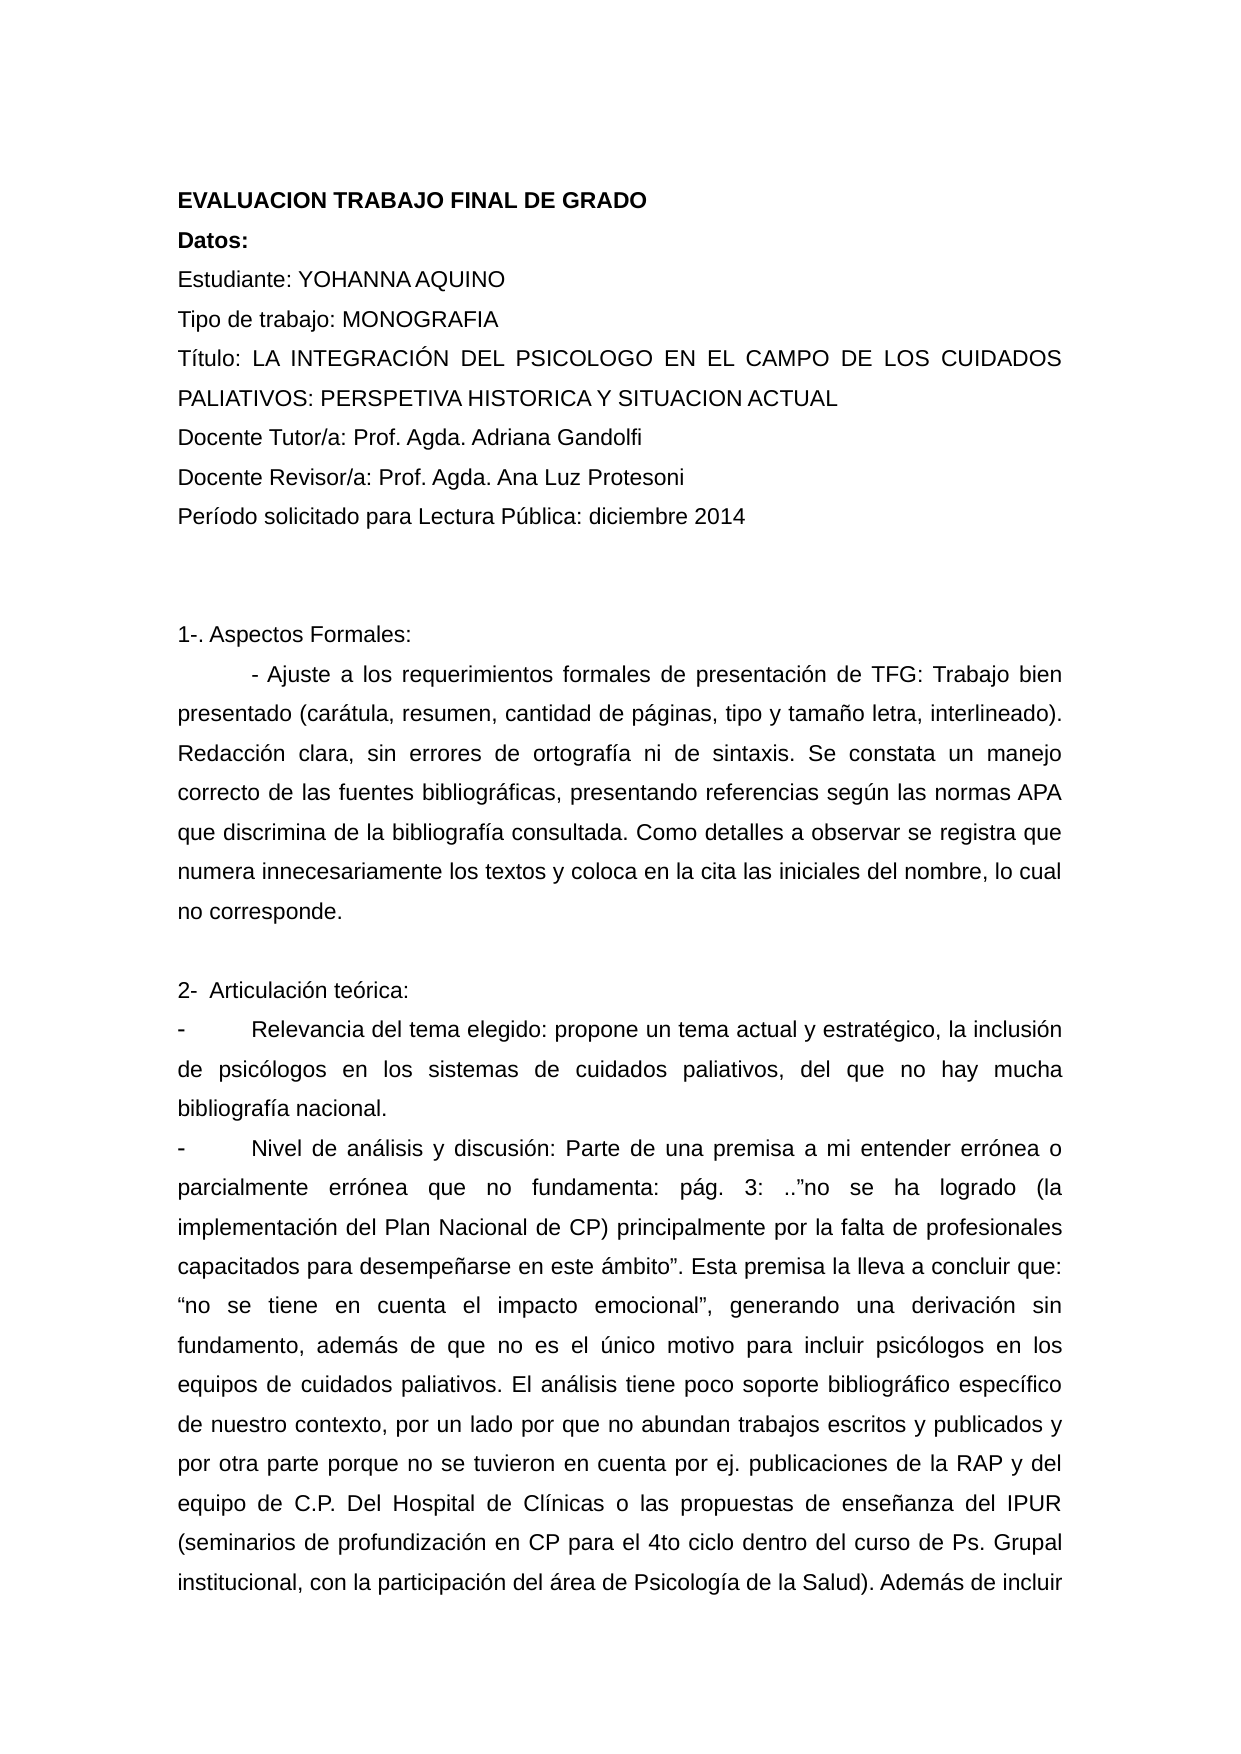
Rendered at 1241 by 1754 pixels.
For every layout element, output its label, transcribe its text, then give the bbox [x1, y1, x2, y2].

text Tipo de trabajo: MONOGRAFIA [177, 306, 1063, 332]
text Docente Tutor/a: Prof. Agda. Adriana Gandolfi [177, 424, 1063, 450]
text Estudiante: YOHANNA AQUINO [177, 266, 1063, 292]
text Datos: [177, 227, 1063, 253]
text - Ajuste a los requerimientos formales de presentación de TFG: Trabajo bien presentado (carátula, resumen, cantidad de páginas, tipo y tamaño letra, interlineado). Redacción clara, sin errores de ortografía ni de sintaxis. Se constata un manejo correcto de las fuentes bibliográficas, presentando referencias según las normas APA que discrimina de la bibliografía consultada. Como detalles a observar se registra que numera innecesariamente los textos y coloca en la cita las iniciales del nombre, lo cual no corresponde. [177, 661, 1063, 924]
text 2- Articulación teórica: [177, 977, 1063, 1003]
list Nivel de análisis y discusión: Parte de una premisa a mi entender errónea o parcialmente errónea que no fundamenta: pág. 3: ..”no se ha logrado (la implementación del Plan Nacional de CP) principalmente por la falta de profesionales capacitados para desempeñarse en este ámbito”. Esta premisa la lleva a concluir que: “no se tiene en cuenta el impacto emocional”, generando una derivación sin fundamento, además de que no es el único motivo para incluir psicólogos en los equipos de cuidados paliativos. El análisis tiene poco soporte bibliográfico específico de nuestro contexto, por un lado por que no abundan trabajos escritos y publicados y por otra parte porque no se tuvieron en cuenta por ej. publicaciones de la RAP y del equipo de C.P. Del Hospital de Clínicas o las propuestas de enseñanza del IPUR (seminarios de profundización en CP para el 4to ciclo dentro del curso de Ps. Grupal institucional, con la participación del área de Psicología de la Salud). Además de incluir [177, 1134, 1063, 1595]
text EVALUACION TRABAJO FINAL DE GRADO [177, 187, 1063, 213]
text Docente Revisor/a: Prof. Agda. Ana Luz Protesoni [177, 463, 1063, 490]
text Título: LA INTEGRACIÓN DEL PSICOLOGO EN EL CAMPO DE LOS CUIDADOS PALIATIVOS: PERSPETIVA HISTORICA Y SITUACION ACTUAL [177, 345, 1063, 411]
text 1-. Aspectos Formales: [177, 621, 1063, 648]
list Relevancia del tema elegido: propone un tema actual y estratégico, la inclusión de psicólogos en los sistemas de cuidados paliativos, del que no hay mucha bibliografía nacional. [177, 1016, 1063, 1121]
text Período solicitado para Lectura Pública: diciembre 2014 [177, 503, 1063, 529]
